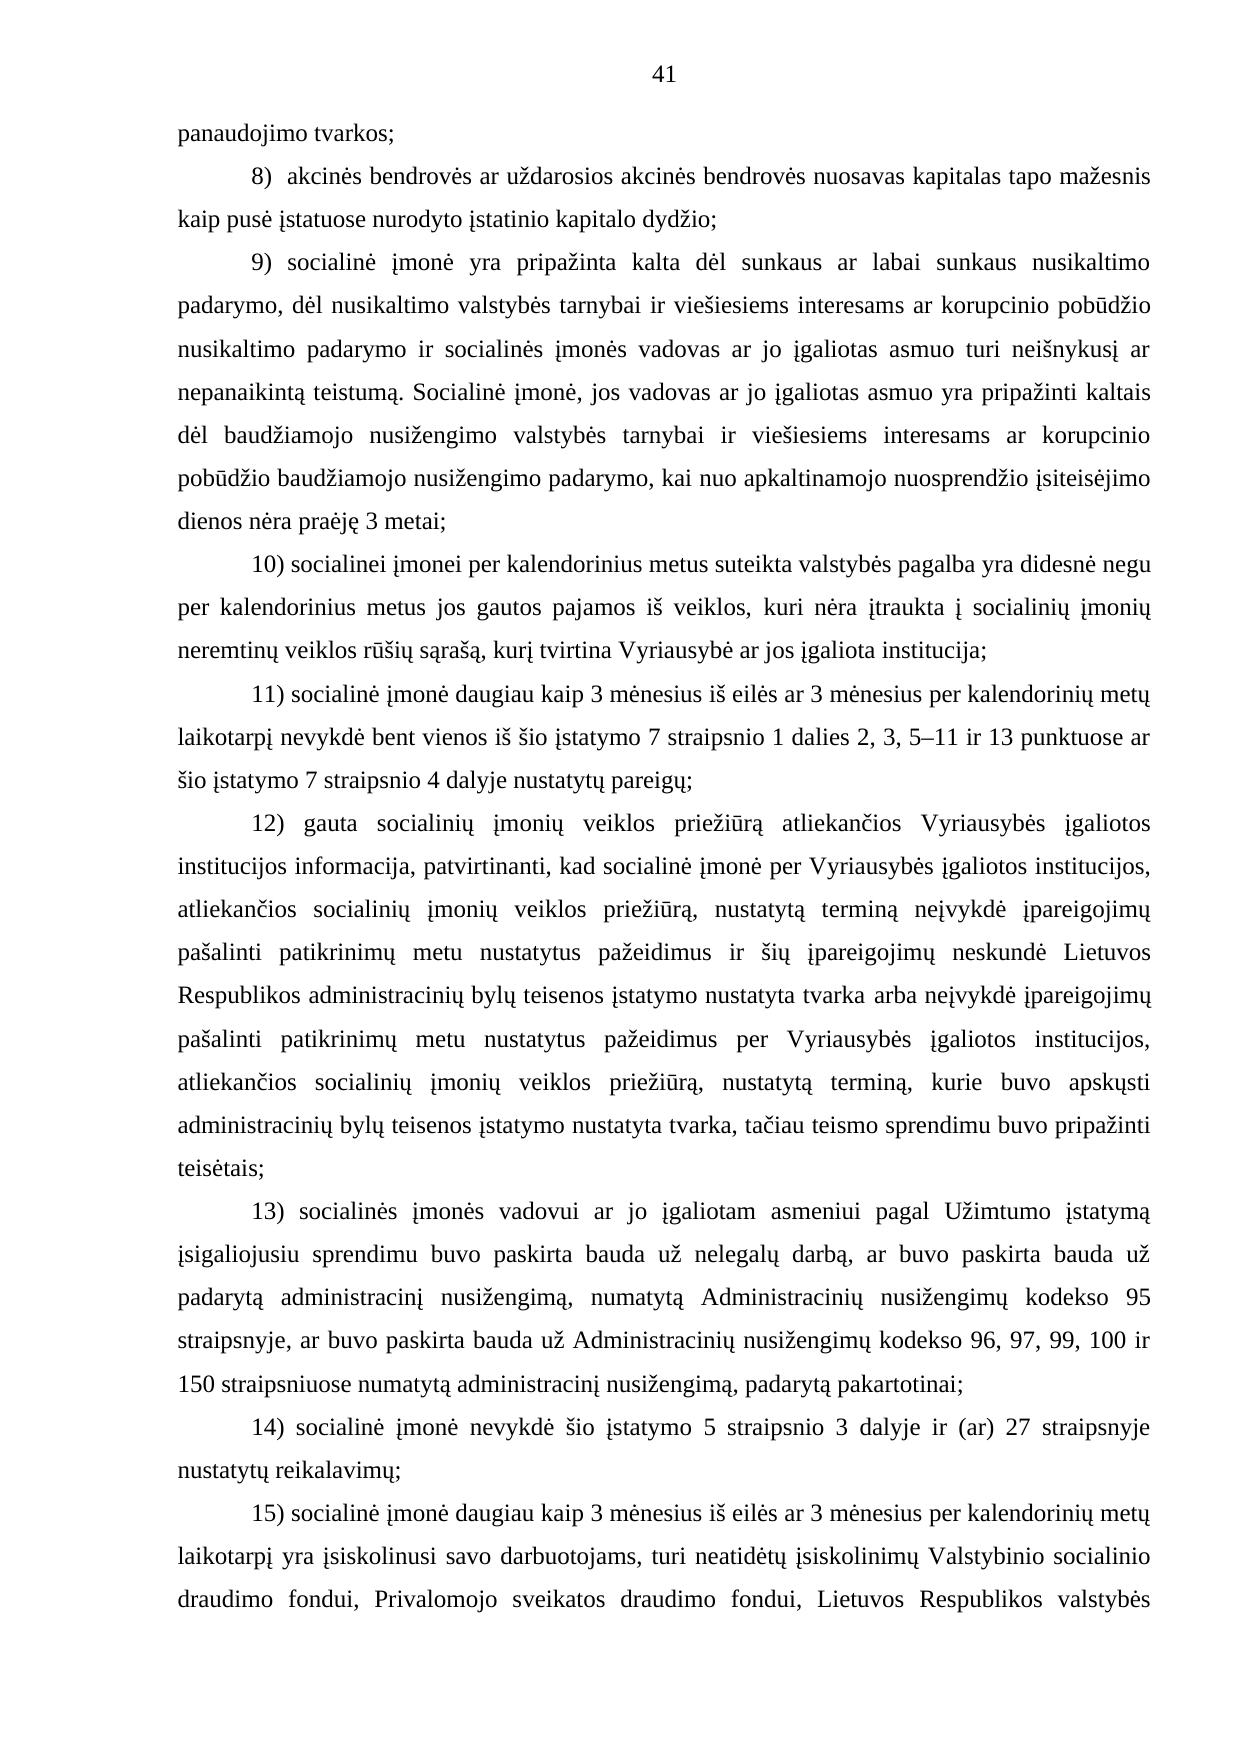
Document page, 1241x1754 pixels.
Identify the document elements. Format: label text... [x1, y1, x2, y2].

text 14) socialinė įmonė nevykdė šio įstatymo 5 straipsnio 3 dalyje ir (ar) 27 straipsnyje nustatytų reikalavimų; [177, 1412, 1152, 1484]
text 11) socialinė įmonė daugiau kaip 3 mėnesius iš eilės ar 3 mėnesius per kalendorinių metų laikotarpį nevykdė bent vienos iš šio įstatymo 7 straipsnio 1 dalies 2, 3, 5–11 ir 13 punktuose ar šio įstatymo 7 straipsnio 4 dalyje nustatytų pareigų; [177, 679, 1152, 794]
text 13) socialinės įmonės vadovui ar jo įgaliotam asmeniui pagal Užimtumo įstatymą įsigaliojusiu sprendimu buvo paskirta bauda už nelegalų darbą, ar buvo paskirta bauda už padarytą administracinį nusižengimą, numatytą Administracinių nusižengimų kodekso 95 straipsnyje, ar buvo paskirta bauda už Administracinių nusižengimų kodekso 96, 97, 99, 100 ir 150 straipsniuose numatytą administracinį nusižengimą, padarytą pakartotinai; [177, 1196, 1152, 1397]
text 10) socialinei įmonei per kalendorinius metus suteikta valstybės pagalba yra didesnė negu per kalendorinius metus jos gautos pajamos iš veiklos, kuri nėra įtraukta į socialinių įmonių neremtinų veiklos rūšių sąrašą, kurį tvirtina Vyriausybė ar jos įgaliota institucija; [177, 549, 1152, 664]
text 8) akcinės bendrovės ar uždarosios akcinės bendrovės nuosavas kapitalas tapo mažesnis kaip pusė įstatuose nurodyto įstatinio kapitalo dydžio; [177, 161, 1152, 233]
text panaudojimo tvarkos; [177, 118, 1152, 147]
text 9) socialinė įmonė yra pripažinta kalta dėl sunkaus ar labai sunkaus nusikaltimo padarymo, dėl nusikaltimo valstybės tarnybai ir viešiesiems interesams ar korupcinio pobūdžio nusikaltimo padarymo ir socialinės įmonės vadovas ar jo įgaliotas asmuo turi neišnykusį ar nepanaikintą teistumą. Socialinė įmonė, jos vadovas ar jo įgaliotas asmuo yra pripažinti kaltais dėl baudžiamojo nusižengimo valstybės tarnybai ir viešiesiems interesams ar korupcinio pobūdžio baudžiamojo nusižengimo padarymo, kai nuo apkaltinamojo nuosprendžio įsiteisėjimo dienos nėra praėję 3 metai; [177, 247, 1152, 535]
text 15) socialinė įmonė daugiau kaip 3 mėnesius iš eilės ar 3 mėnesius per kalendorinių metų laikotarpį yra įsiskolinusi savo darbuotojams, turi neatidėtų įsiskolinimų Valstybinio socialinio draudimo fondui, Privalomojo sveikatos draudimo fondui, Lietuvos Respublikos valstybės [177, 1498, 1152, 1613]
text 12) gauta socialinių įmonių veiklos priežiūrą atliekančios Vyriausybės įgaliotos institucijos informacija, patvirtinanti, kad socialinė įmonė per Vyriausybės įgaliotos institucijos, atliekančios socialinių įmonių veiklos priežiūrą, nustatytą terminą neįvykdė įpareigojimų pašalinti patikrinimų metu nustatytus pažeidimus ir šių įpareigojimų neskundė Lietuvos Respublikos administracinių bylų teisenos įstatymo nustatyta tvarka arba neįvykdė įpareigojimų pašalinti patikrinimų metu nustatytus pažeidimus per Vyriausybės įgaliotos institucijos, atliekančios socialinių įmonių veiklos priežiūrą, nustatytą terminą, kurie buvo apskųsti administracinių bylų teisenos įstatymo nustatyta tvarka, tačiau teismo sprendimu buvo pripažinti teisėtais; [177, 808, 1152, 1182]
